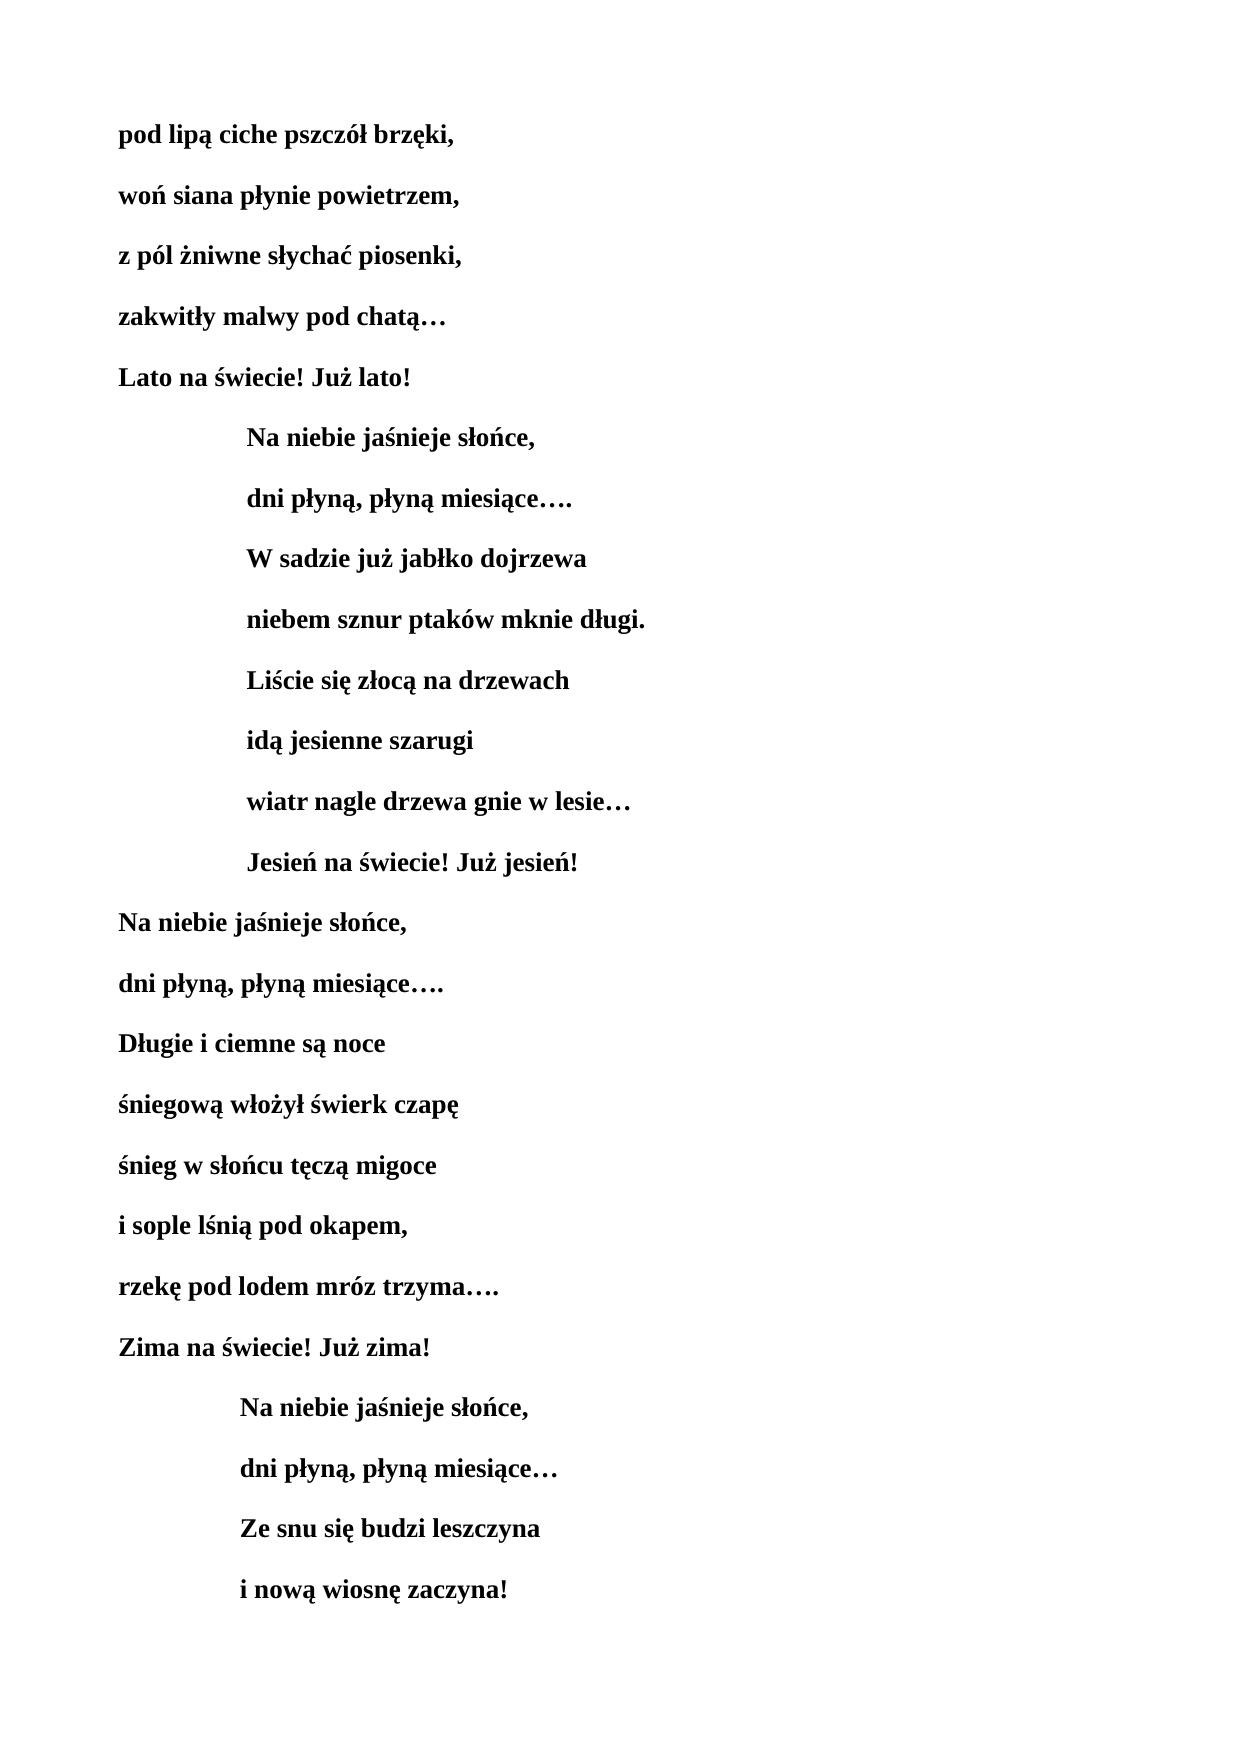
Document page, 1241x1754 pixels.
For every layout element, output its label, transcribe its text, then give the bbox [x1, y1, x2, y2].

text i sople lśnią pod okapem, [118, 1209, 1063, 1241]
text śniegową włożył świerk czapę [118, 1088, 1063, 1119]
list woń siana płynie powietrzem, [118, 179, 1063, 210]
list zakwitły malwy pod chatą… [118, 300, 1063, 331]
text Na niebie jaśnieje słońce, [118, 421, 1063, 452]
text Jesień na świecie! Już jesień! [118, 846, 1063, 877]
text idą jesienne szarugi [118, 724, 1063, 756]
text Zima na świecie! Już zima! [118, 1331, 1063, 1362]
text i nową wiosnę zaczyna! [118, 1573, 1063, 1604]
text dni płyną, płyną miesiące…. [118, 967, 1063, 998]
text Liście się złocą na drzewach [118, 664, 1063, 695]
text rzekę pod lodem mróz trzyma…. [118, 1270, 1063, 1301]
text niebem sznur ptaków mknie długi. [118, 603, 1063, 634]
text dni płyną, płyną miesiące… [118, 1452, 1063, 1483]
text Ze snu się budzi leszczyna [118, 1512, 1063, 1544]
list pod lipą ciche pszczół brzęki, [118, 118, 1063, 149]
text Na niebie jaśnieje słońce, [118, 1391, 1063, 1422]
text Długie i ciemne są noce [118, 1027, 1063, 1059]
text Na niebie jaśnieje słońce, [118, 906, 1063, 937]
list z pól żniwne słychać piosenki, [118, 239, 1063, 271]
text wiatr nagle drzewa gnie w lesie… [118, 785, 1063, 816]
list Lato na świecie! Już lato! [118, 361, 1063, 392]
text dni płyną, płyną miesiące…. [118, 482, 1063, 513]
text śnieg w słońcu tęczą migoce [118, 1149, 1063, 1180]
text W sadzie już jabłko dojrzewa [118, 542, 1063, 574]
